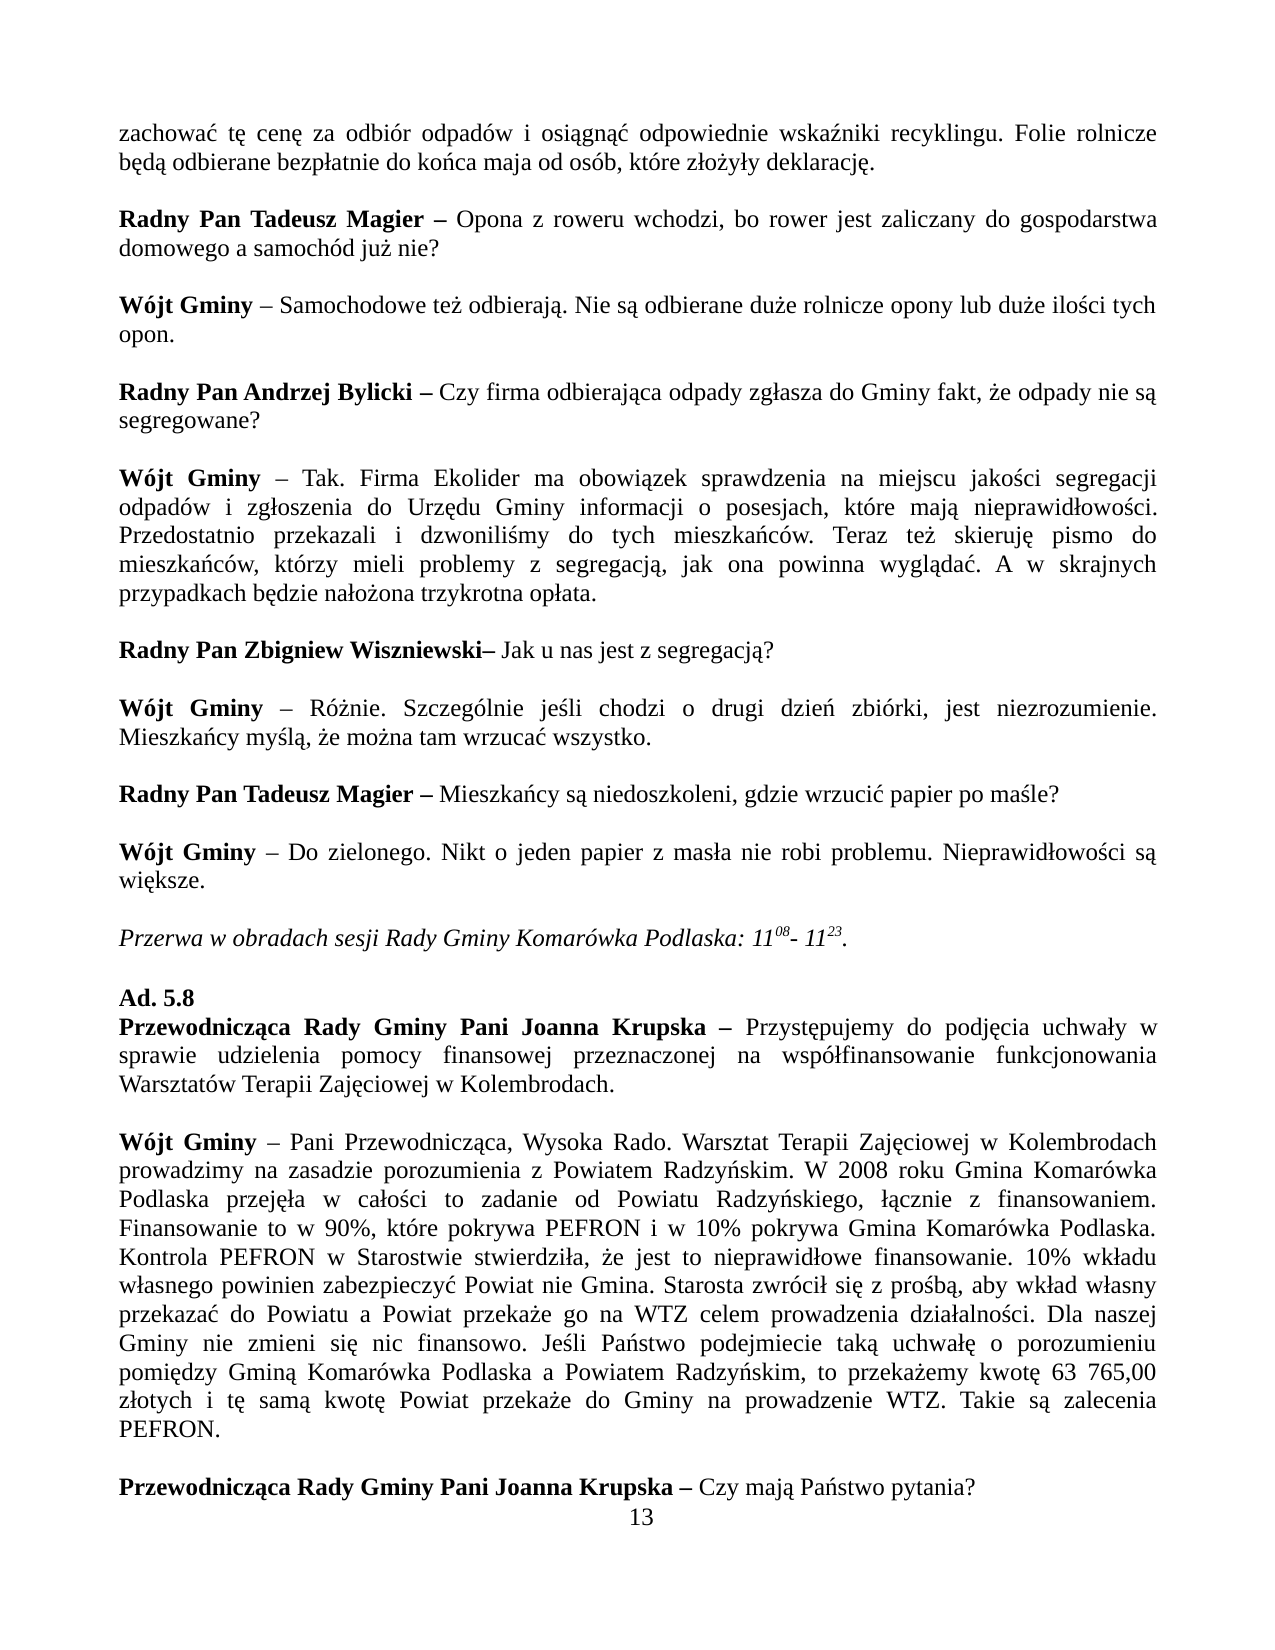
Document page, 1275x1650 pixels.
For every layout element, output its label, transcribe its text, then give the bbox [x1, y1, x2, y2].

text Przerwa w obradach sesji Rady Gminy Komarówka Podlaska: 1108- 1123. [119, 923, 1158, 952]
text Przewodnicząca Rady Gminy Pani Joanna Krupska – Czy mają Państwo pytania? [119, 1472, 1158, 1500]
text Wójt Gminy – Tak. Firma Ekolider ma obowiązek sprawdzenia na miejscu jakości segregacji odpadów i zgłoszenia do Urzędu Gminy informacji o posesjach, które mają nieprawidłowości. Przedostatnio przekazali i dzwoniliśmy do tych mieszkańców. Teraz też skieruję pismo do mieszkańców, którzy mieli problemy z segregacją, jak ona powinna wyglądać. A w skrajnych przypadkach będzie nałożona trzykrotna opłata. [119, 463, 1158, 607]
text zachować tę cenę za odbiór odpadów i osiągnąć odpowiednie wskaźniki recyklingu. Folie rolnicze będą odbierane bezpłatnie do końca maja od osób, które złożyły deklarację. [119, 118, 1158, 176]
text Radny Pan Tadeusz Magier – Opona z roweru wchodzi, bo rower jest zaliczany do gospodarstwa domowego a samochód już nie? [119, 204, 1158, 262]
text Radny Pan Tadeusz Magier – Mieszkańcy są niedoszkoleni, gdzie wrzucić papier po maśle? [119, 779, 1158, 808]
text Ad. 5.8 [119, 983, 1158, 1012]
text Przewodnicząca Rady Gminy Pani Joanna Krupska – Przystępujemy do podjęcia uchwały w sprawie udzielenia pomocy finansowej przeznaczonej na współfinansowanie funkcjonowania Warsztatów Terapii Zajęciowej w Kolembrodach. [119, 1012, 1158, 1098]
text Radny Pan Zbigniew Wiszniewski– Jak u nas jest z segregacją? [119, 636, 1158, 664]
text Wójt Gminy – Samochodowe też odbierają. Nie są odbierane duże rolnicze opony lub duże ilości tych opon. [119, 291, 1158, 348]
text Wójt Gminy – Pani Przewodnicząca, Wysoka Rado. Warsztat Terapii Zajęciowej w Kolembrodach prowadzimy na zasadzie porozumienia z Powiatem Radzyńskim. W 2008 roku Gmina Komarówka Podlaska przejęła w całości to zadanie od Powiatu Radzyńskiego, łącznie z finansowaniem. Finansowanie to w 90%, które pokrywa PEFRON i w 10% pokrywa Gmina Komarówka Podlaska. Kontrola PEFRON w Starostwie stwierdziła, że jest to nieprawidłowe finansowanie. 10% wkładu własnego powinien zabezpieczyć Powiat nie Gmina. Starosta zwrócił się z prośbą, aby wkład własny przekazać do Powiatu a Powiat przekaże go na WTZ celem prowadzenia działalności. Dla naszej Gminy nie zmieni się nic finansowo. Jeśli Państwo podejmiecie taką uchwałę o porozumieniu pomiędzy Gminą Komarówka Podlaska a Powiatem Radzyńskim, to przekażemy kwotę 63 765,00 złotych i tę samą kwotę Powiat przekaże do Gminy na prowadzenie WTZ. Takie są zalecenia PEFRON. [119, 1127, 1158, 1443]
text Radny Pan Andrzej Bylicki – Czy firma odbierająca odpady zgłasza do Gminy fakt, że odpady nie są segregowane? [119, 377, 1158, 434]
text Wójt Gminy – Do zielonego. Nikt o jeden papier z masła nie robi problemu. Nieprawidłowości są większe. [119, 837, 1158, 894]
text Wójt Gminy – Różnie. Szczególnie jeśli chodzi o drugi dzień zbiórki, jest niezrozumienie. Mieszkańcy myślą, że można tam wrzucać wszystko. [119, 693, 1158, 751]
